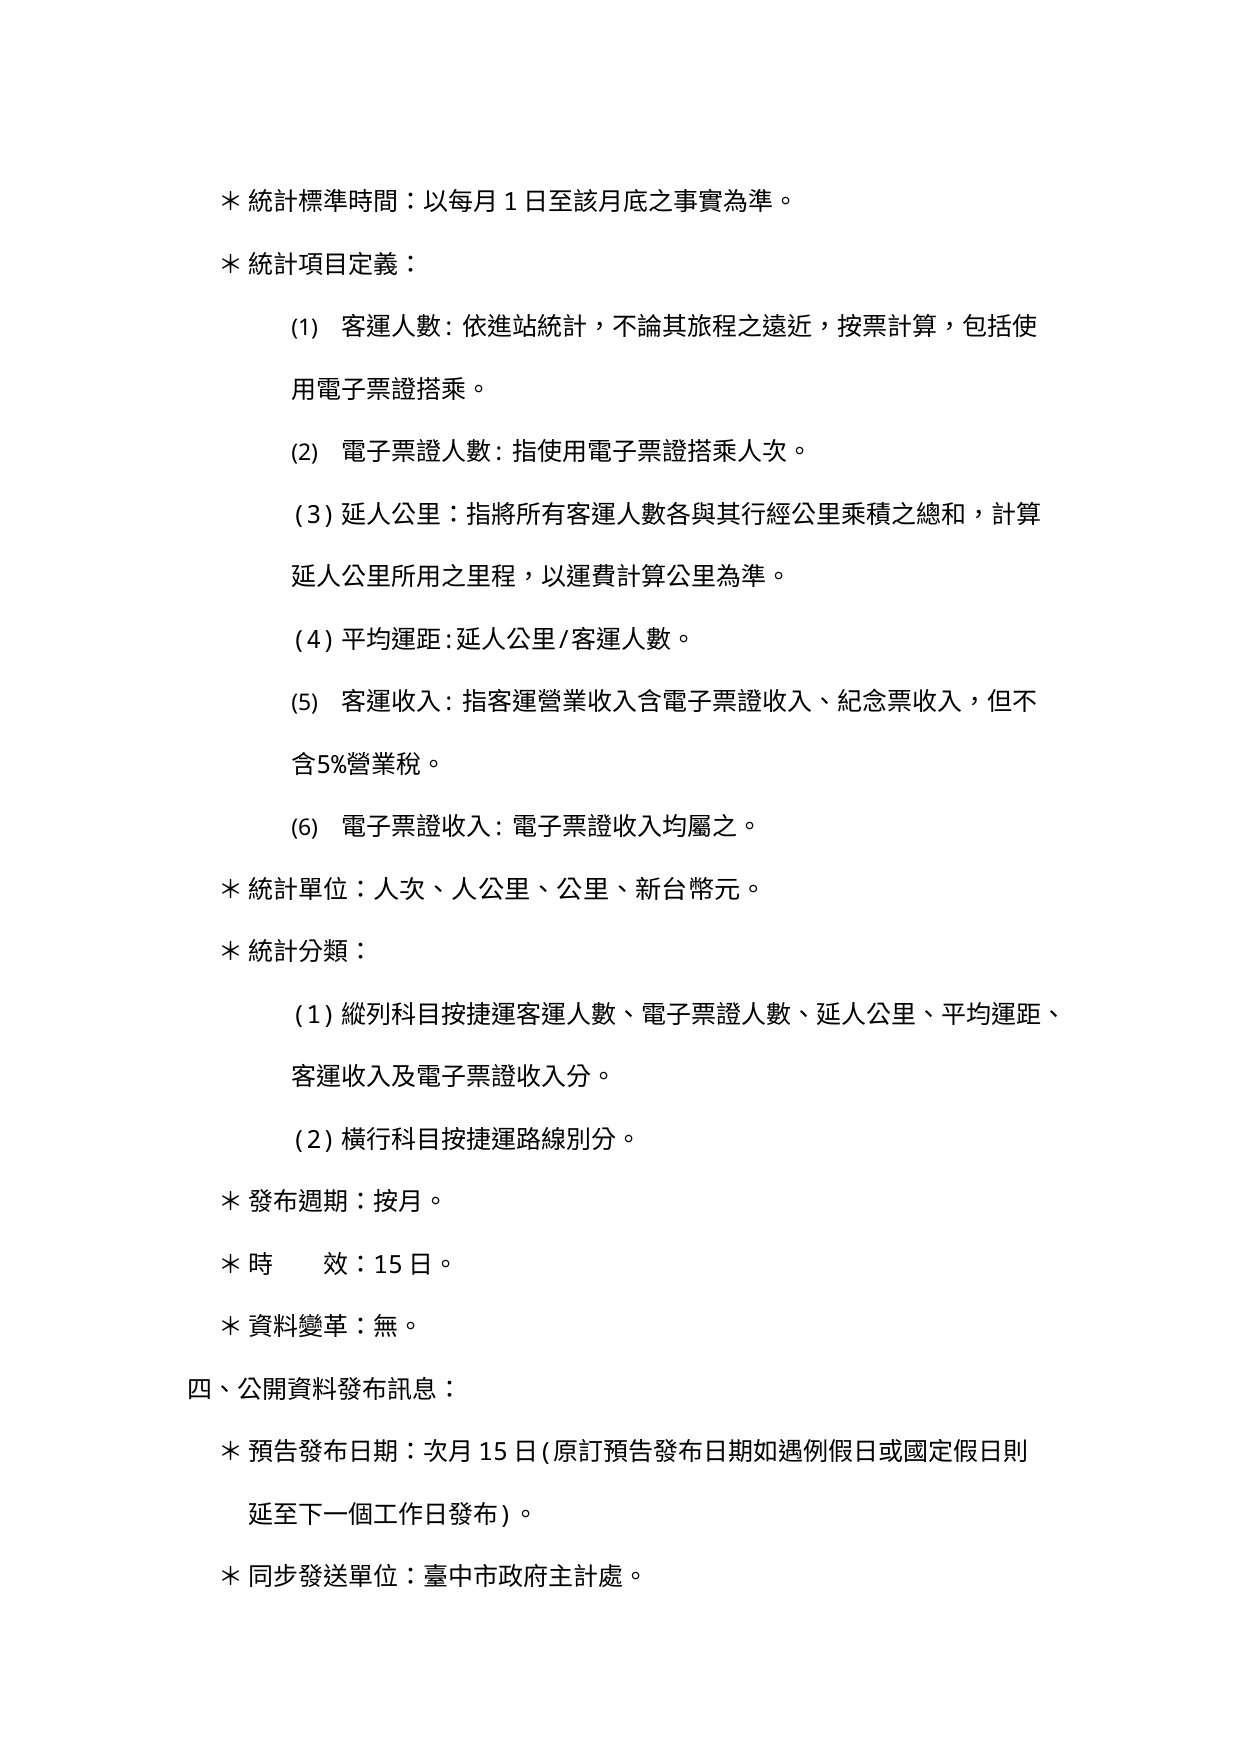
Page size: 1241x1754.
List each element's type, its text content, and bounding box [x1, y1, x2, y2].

list 電子票證人數: 指使用電子票證搭乘人次。 [291, 408, 1053, 471]
list 客運收入: 指客運營業收入含電子票證收入、紀念票收入，但不含5%營業稅。 [291, 658, 1053, 783]
list 平均運距:延人公里/客運人數。 [291, 596, 1053, 658]
list 統計單位：人次、人公里、公里、新台幣元。 [218, 846, 1053, 908]
list 統計標準時間：以每月1日至該月底之事實為準。 [218, 158, 1053, 221]
list 統計項目定義： [218, 221, 1053, 283]
list 同步發送單位：臺中市政府主計處。 [218, 1533, 1053, 1596]
list 縱列科目按捷運客運人數、電子票證人數、延人公里、平均運距、客運收入及電子票證收入分。 [291, 971, 1053, 1096]
list 時 效：15日。 [218, 1221, 1053, 1283]
text 四、公開資料發布訊息： [187, 1346, 1053, 1408]
list 延人公里：指將所有客運人數各與其行經公里乘積之總和，計算延人公里所用之里程，以運費計算公里為準。 [291, 471, 1053, 596]
list 預告發布日期：次月15日(原訂預告發布日期如遇例假日或國定假日則延至下一個工作日發布)。 [218, 1408, 1053, 1533]
list 資料變革：無。 [218, 1283, 1053, 1346]
list 發布週期：按月。 [218, 1158, 1053, 1221]
list 橫行科目按捷運路線別分。 [291, 1096, 1053, 1158]
list 統計分類： [218, 908, 1053, 971]
list 客運人數: 依進站統計，不論其旅程之遠近，按票計算，包括使用電子票證搭乘。 [291, 283, 1053, 408]
list 電子票證收入: 電子票證收入均屬之。 [291, 783, 1053, 846]
